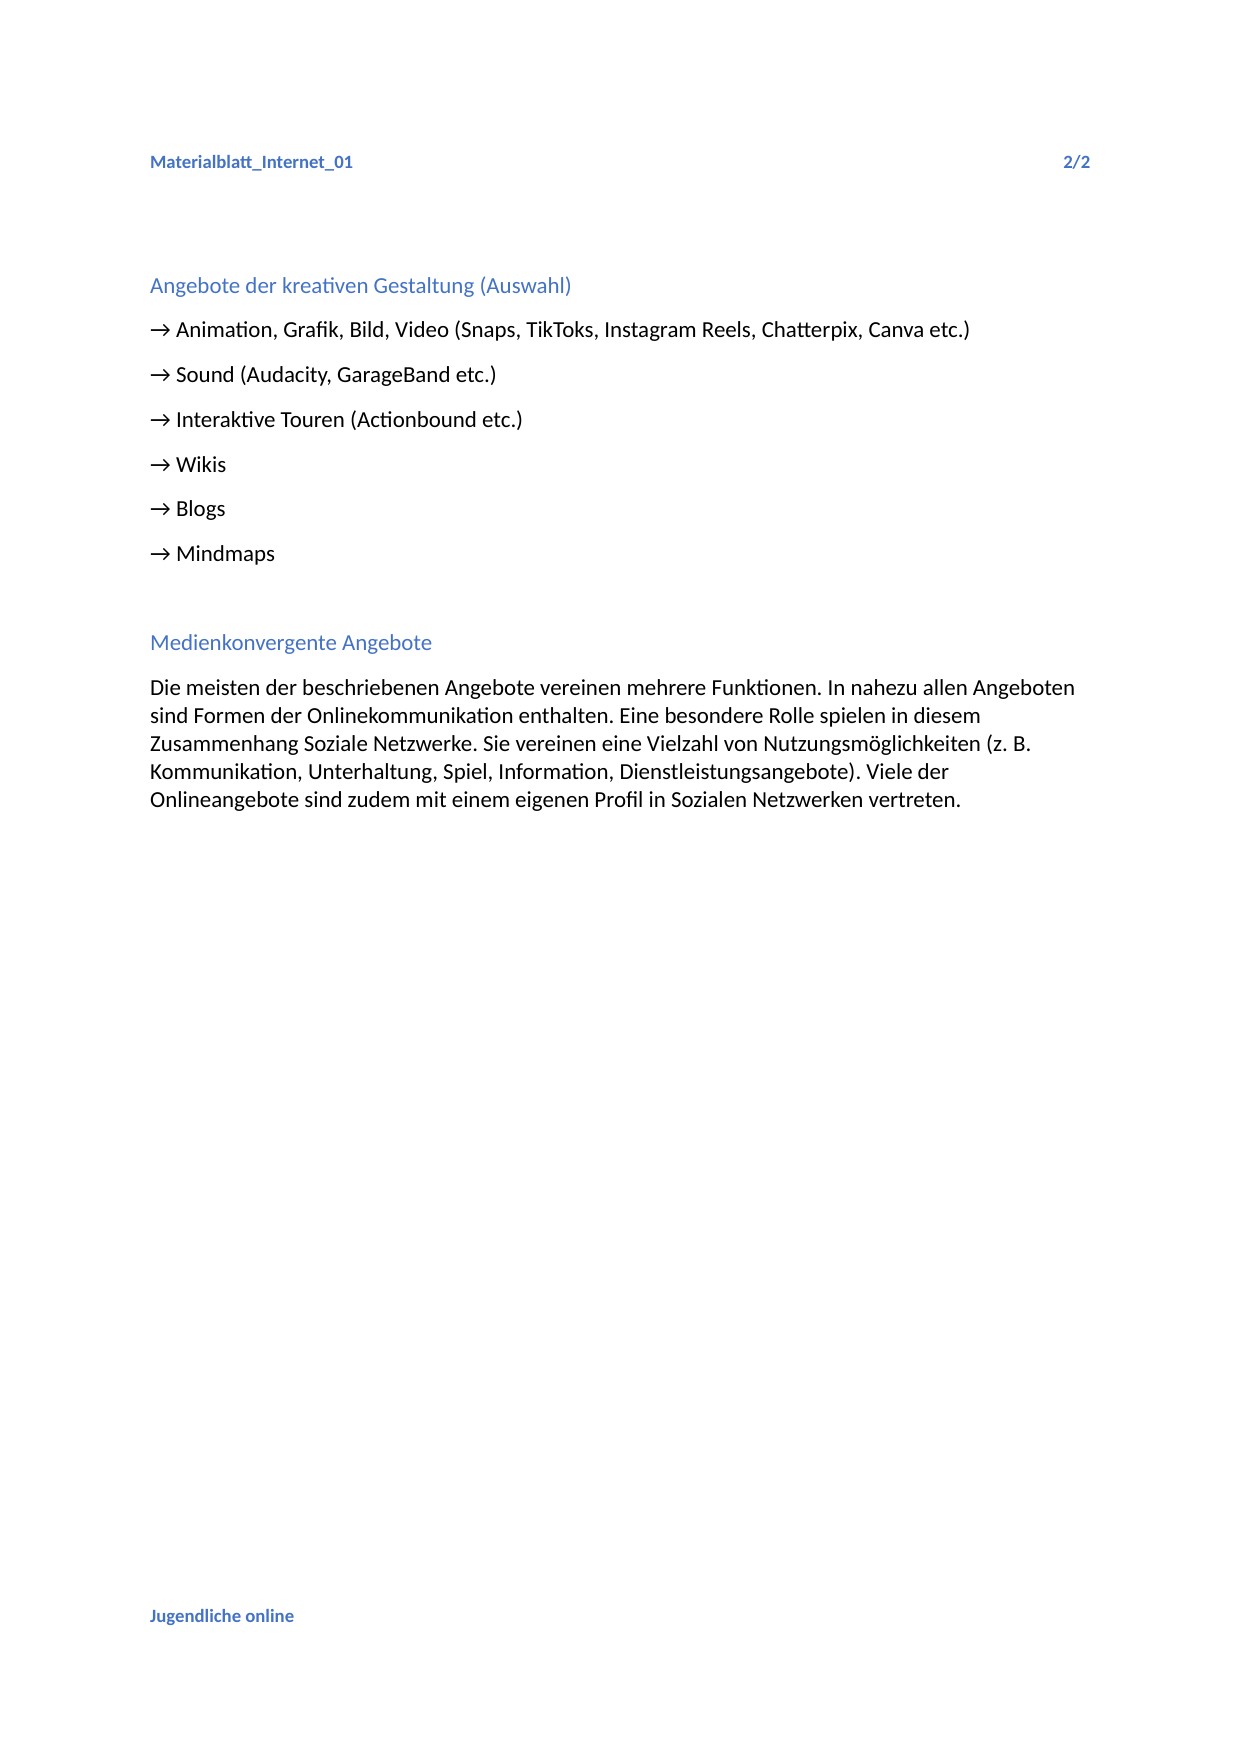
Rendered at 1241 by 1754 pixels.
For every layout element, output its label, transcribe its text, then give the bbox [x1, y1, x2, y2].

text → Blogs [150, 494, 1090, 522]
text Angebote der kreativen Gestaltung (Auswahl) [150, 271, 1090, 299]
text Medienkonvergente Angebote [150, 628, 1090, 656]
text Die meisten der beschriebenen Angebote vereinen mehrere Funktionen. In nahezu allen Angeboten sind Formen der Onlinekommunikation enthalten. Eine besondere Rolle spielen in diesem Zusammenhang Soziale Netzwerke. Sie vereinen eine Vielzahl von Nutzungsmöglichkeiten (z. B. Kommunikation, Unterhaltung, Spiel, Information, Dienstleistungsangebote). Viele der Onlineangebote sind zudem mit einem eigenen Profil in Sozialen Netzwerken vertreten. [150, 673, 1090, 813]
text → Interaktive Touren (Actionbound etc.) [150, 405, 1090, 433]
text → Wikis [150, 450, 1090, 478]
text → Animation, Grafik, Bild, Video (Snaps, TikToks, Instagram Reels, Chatterpix, Canva etc.) [150, 316, 1090, 344]
text → Sound (Audacity, GarageBand etc.) [150, 360, 1090, 388]
text → Mindmaps [150, 539, 1090, 567]
